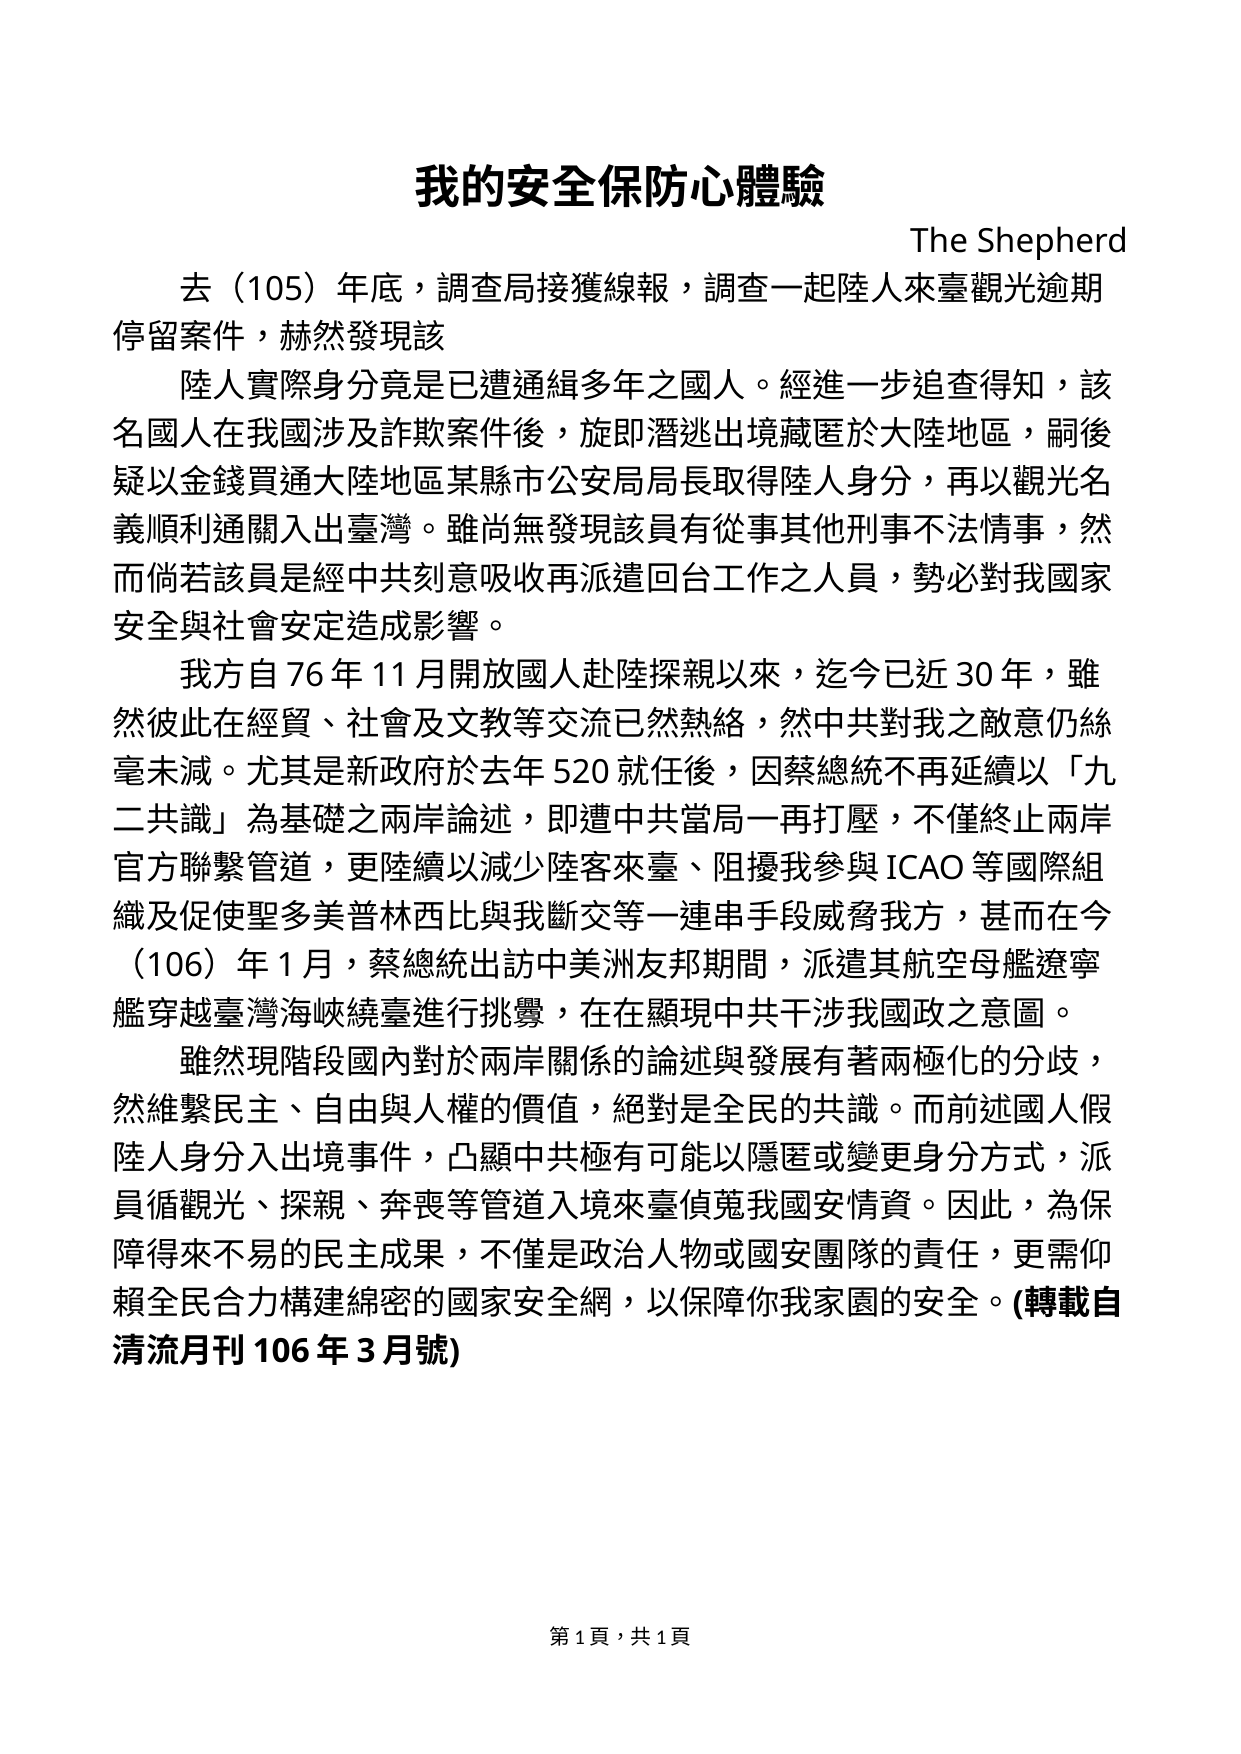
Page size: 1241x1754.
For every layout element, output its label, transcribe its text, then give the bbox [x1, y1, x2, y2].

text The Shepherd [112, 216, 1128, 262]
text 我的安全保防心體驗 [112, 150, 1128, 216]
text 去（105）年底，調查局接獲線報，調查一起陸人來臺觀光逾期停留案件，赫然發現該 [112, 262, 1128, 358]
text 雖然現階段國內對於兩岸關係的論述與發展有著兩極化的分歧，然維繫民主、自由與人權的價值，絕對是全民的共識。而前述國人假陸人身分入出境事件，凸顯中共極有可能以隱匿或變更身分方式，派員循觀光、探親、奔喪等管道入境來臺偵蒐我國安情資。因此，為保障得來不易的民主成果，不僅是政治人物或國安團隊的責任，更需仰賴全民合力構建綿密的國家安全網，以保障你我家園的安全。(轉載自清流月刊106年3月號) [112, 1034, 1128, 1372]
text 我方自76年11月開放國人赴陸探親以來，迄今已近30年，雖然彼此在經貿、社會及文教等交流已然熱絡，然中共對我之敵意仍絲毫未減。尤其是新政府於去年520就任後，因蔡總統不再延續以「九二共識」為基礎之兩岸論述，即遭中共當局一再打壓，不僅終止兩岸官方聯繫管道，更陸續以減少陸客來臺、阻擾我參與ICAO等國際組織及促使聖多美普林西比與我斷交等一連串手段威脅我方，甚而在今（106）年1月，蔡總統出訪中美洲友邦期間，派遣其航空母艦遼寧艦穿越臺灣海峽繞臺進行挑釁，在在顯現中共干涉我國政之意圖。 [112, 648, 1128, 1034]
text 陸人實際身分竟是已遭通緝多年之國人。經進一步追查得知，該名國人在我國涉及詐欺案件後，旋即潛逃出境藏匿於大陸地區，嗣後疑以金錢買通大陸地區某縣市公安局局長取得陸人身分，再以觀光名義順利通關入出臺灣。雖尚無發現該員有從事其他刑事不法情事，然而倘若該員是經中共刻意吸收再派遣回台工作之人員，勢必對我國家安全與社會安定造成影響。 [112, 358, 1128, 648]
